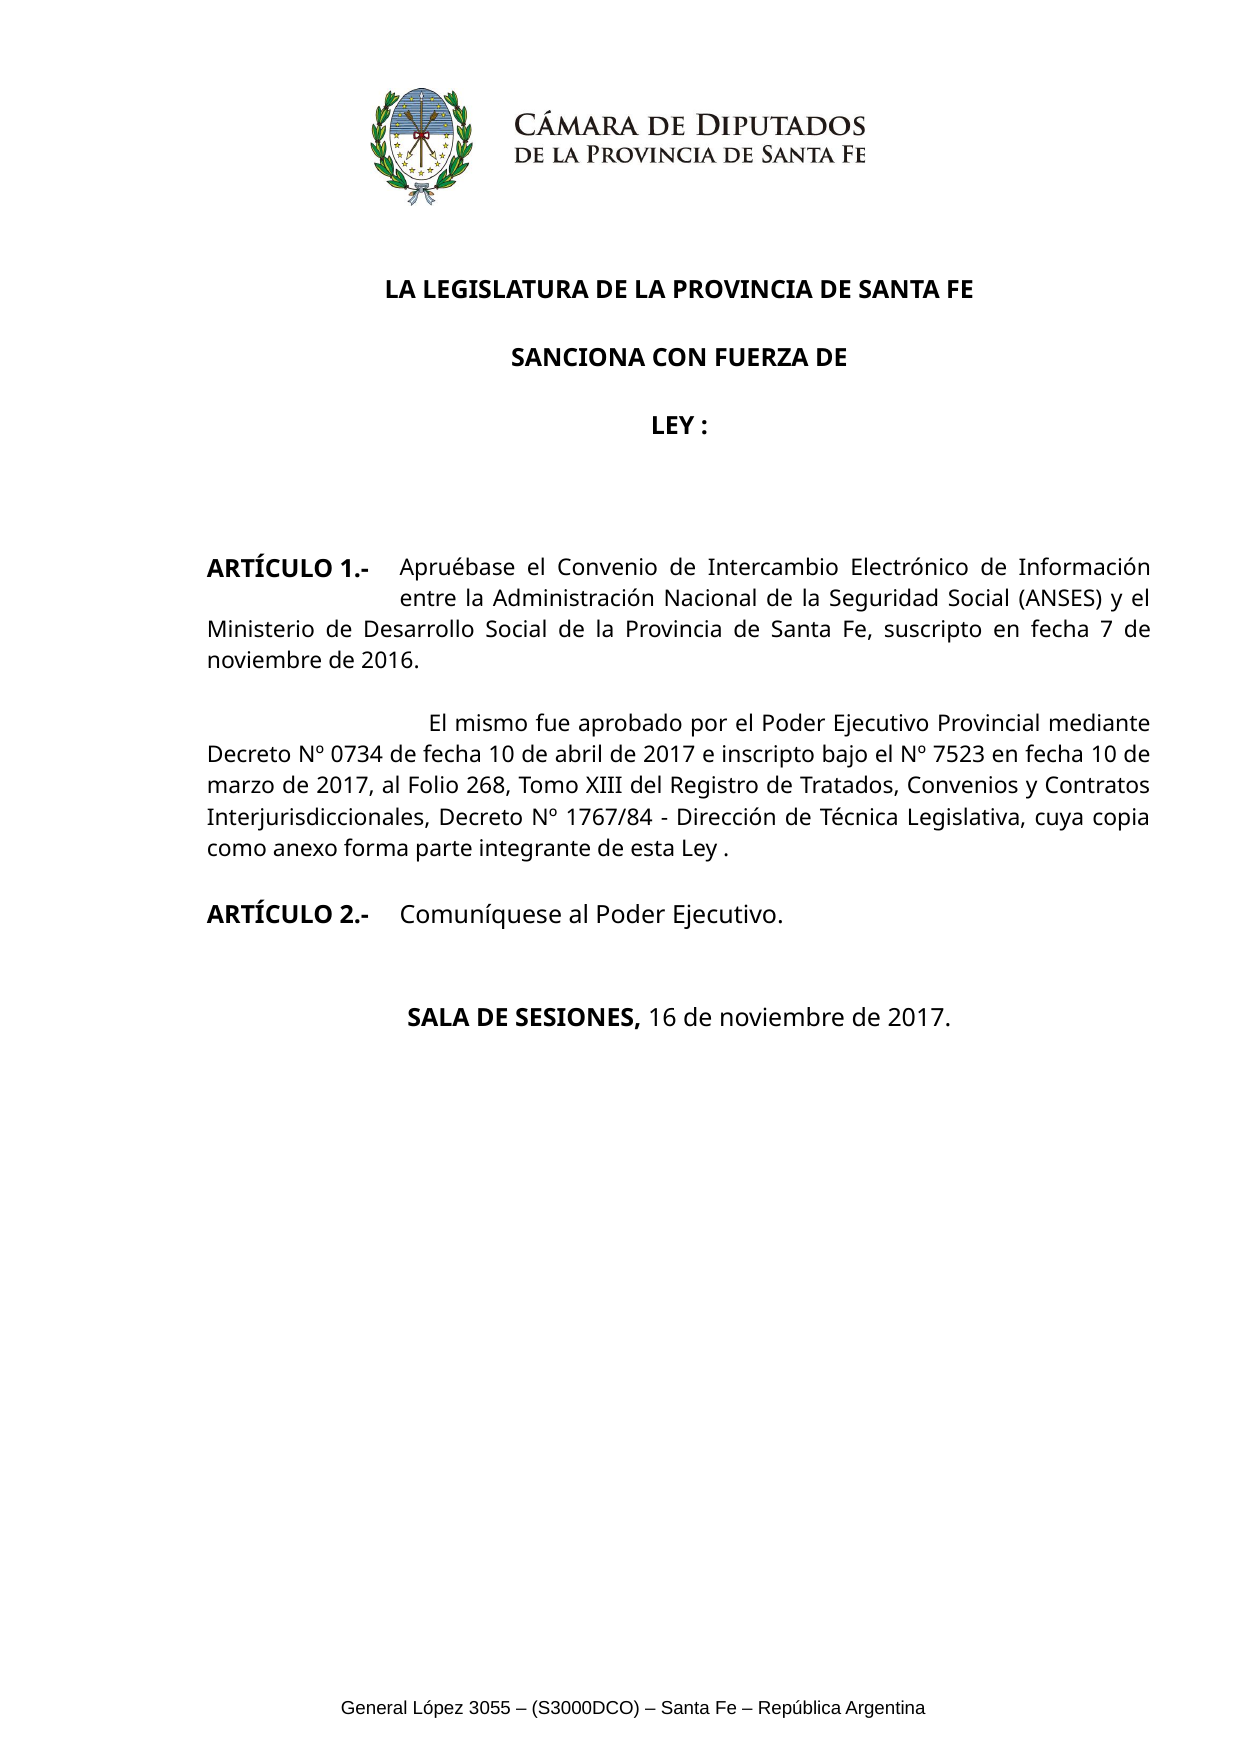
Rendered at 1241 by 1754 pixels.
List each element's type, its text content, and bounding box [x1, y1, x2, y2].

table_header ARTÍCULO 1.- [207, 551, 399, 601]
table_header ARTÍCULO 2.- [207, 897, 399, 947]
text SALA DE SESIONES, 16 de noviembre de 2017. [207, 999, 1152, 1033]
picture [370, 88, 866, 210]
text Apruébase el Convenio de Intercambio Electrónico de Información entre la Administración Nacional de la Seguridad Social (ANSES) y el Ministerio de Desarrollo Social de la Provincia de Santa Fe, suscripto en fecha 7 de noviembre de 2016. [207, 551, 1152, 676]
text LA LEGISLATURA DE LA PROVINCIA DE SANTA FE [207, 272, 1152, 306]
text SANCIONA CON FUERZA DE [207, 340, 1152, 374]
text Comuníquese al Poder Ejecutivo. [399, 897, 1152, 931]
text El mismo fue aprobado por el Poder Ejecutivo Provincial mediante Decreto Nº 0734 de fecha 10 de abril de 2017 e inscripto bajo el Nº 7523 en fecha 10 de marzo de 2017, al Folio 268, Tomo XIII del Registro de Tratados, Convenios y Contratos Interjurisdiccionales, Decreto Nº 1767/84 - Dirección de Técnica Legislativa, cuya copia como anexo forma parte integrante de esta Ley . [207, 707, 1152, 863]
text LEY : [207, 408, 1152, 442]
